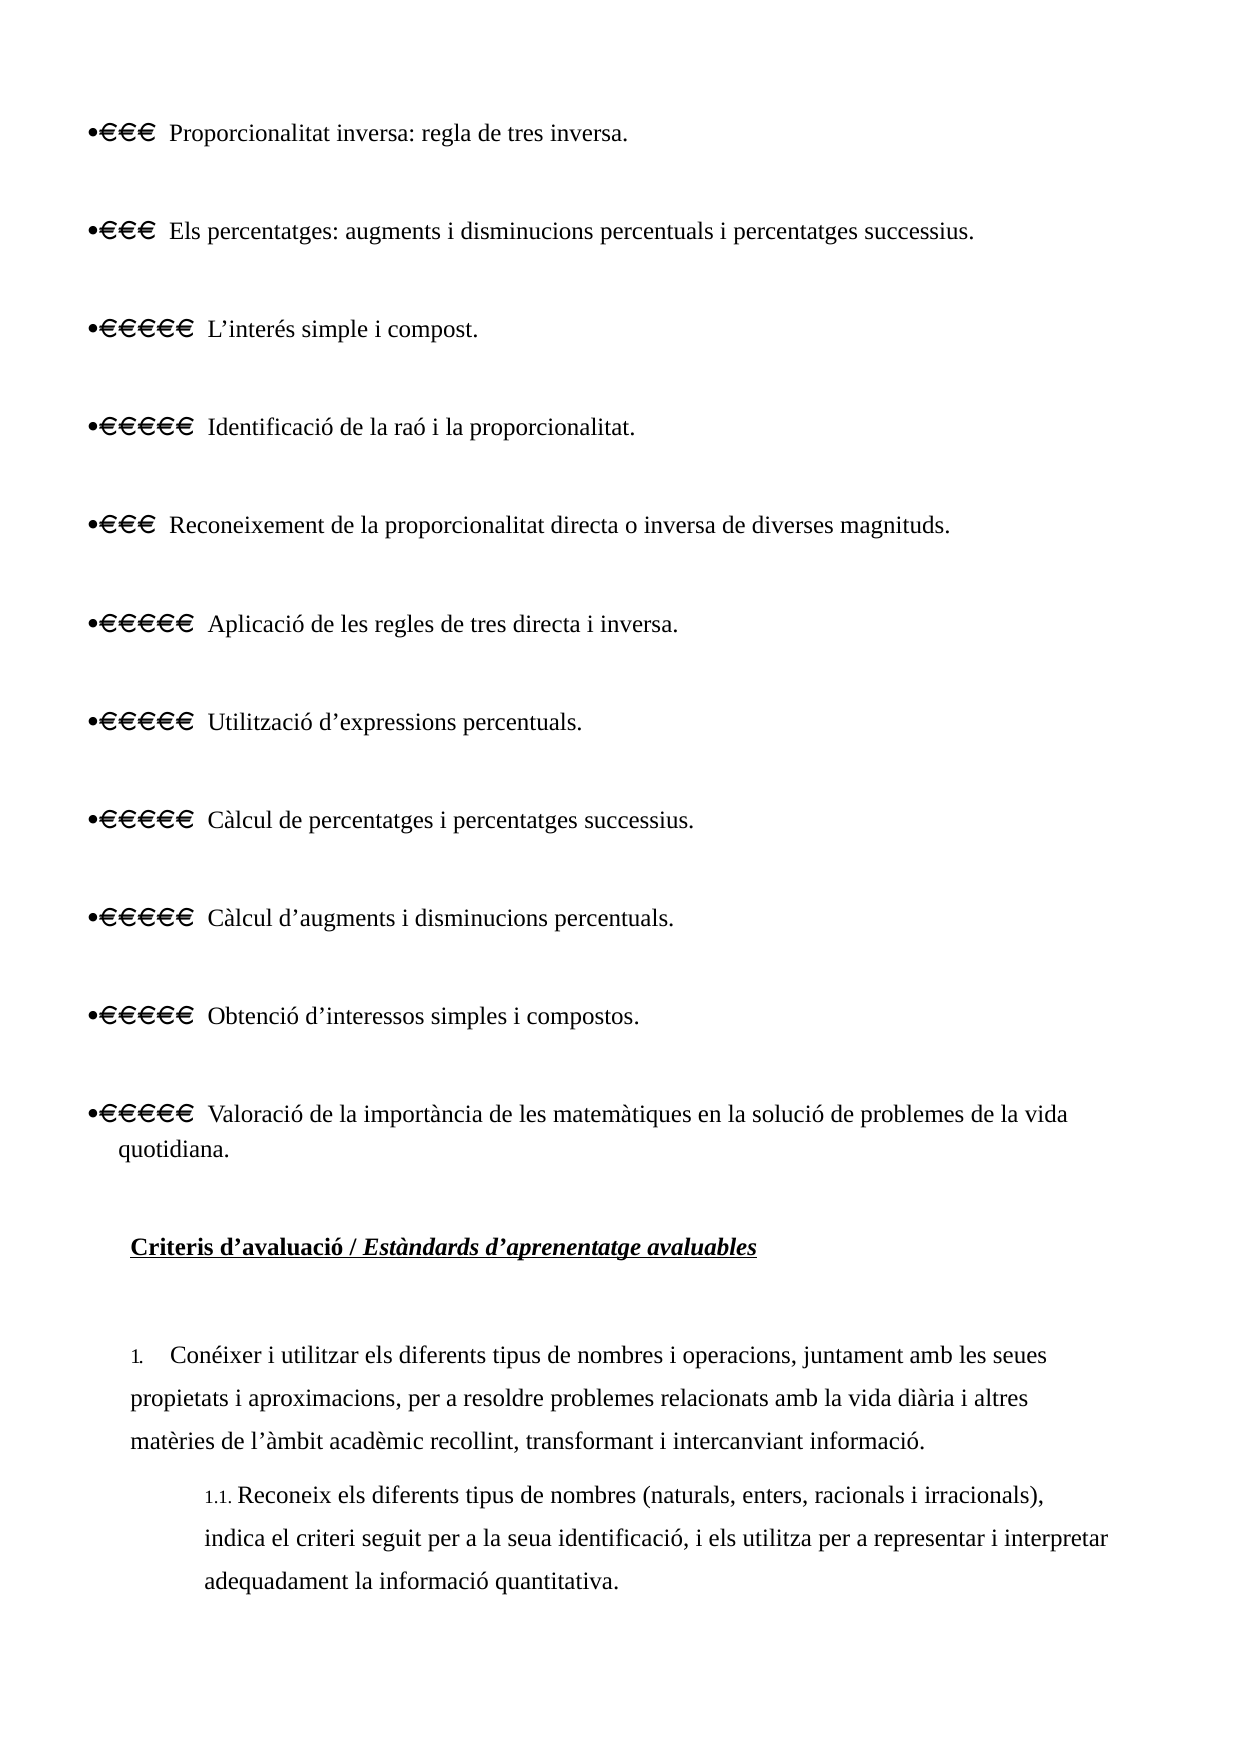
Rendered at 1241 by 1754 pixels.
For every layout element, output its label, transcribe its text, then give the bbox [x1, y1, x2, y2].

text Criteris d’avaluació / Estàndards d’aprenentatge avaluables [130, 1232, 1122, 1261]
text · Obtenció d’interessos simples i compostos. [88, 1001, 1122, 1030]
text · Proporcionalitat inversa: regla de tres inversa. [88, 118, 1122, 147]
text · Utilització d’expressions percentuals. [88, 707, 1122, 736]
text 1.1. Reconeix els diferents tipus de nombres (naturals, enters, racionals i irracionals), indica el criteri seguit per a la seua identificació, i els utilitza per a representar i interpretar adequadament la informació quantitativa. [204, 1480, 1110, 1595]
text · Identificació de la raó i la proporcionalitat. [88, 412, 1122, 441]
text · Els percentatges: augments i disminucions percentuals i percentatges successius. [88, 216, 1122, 245]
text · Càlcul d’augments i disminucions percentuals. [88, 903, 1122, 932]
text · Valoració de la importància de les matemàtiques en la solució de problemes de la vida quotidiana. [88, 1099, 1122, 1163]
text · Reconeixement de la proporcionalitat directa o inversa de diverses magnituds. [88, 511, 1122, 539]
text 1. Conéixer i utilitzar els diferents tipus de nombres i operacions, juntament amb les seues propietats i aproximacions, per a resoldre problemes relacionats amb la vida diària i altres matèries de l’àmbit acadèmic recollint, transformant i intercanviant informació. [130, 1340, 1109, 1455]
text · Aplicació de les regles de tres directa i inversa. [88, 609, 1122, 637]
text · L’interés simple i compost. [88, 314, 1122, 343]
text · Càlcul de percentatges i percentatges successius. [88, 805, 1122, 834]
